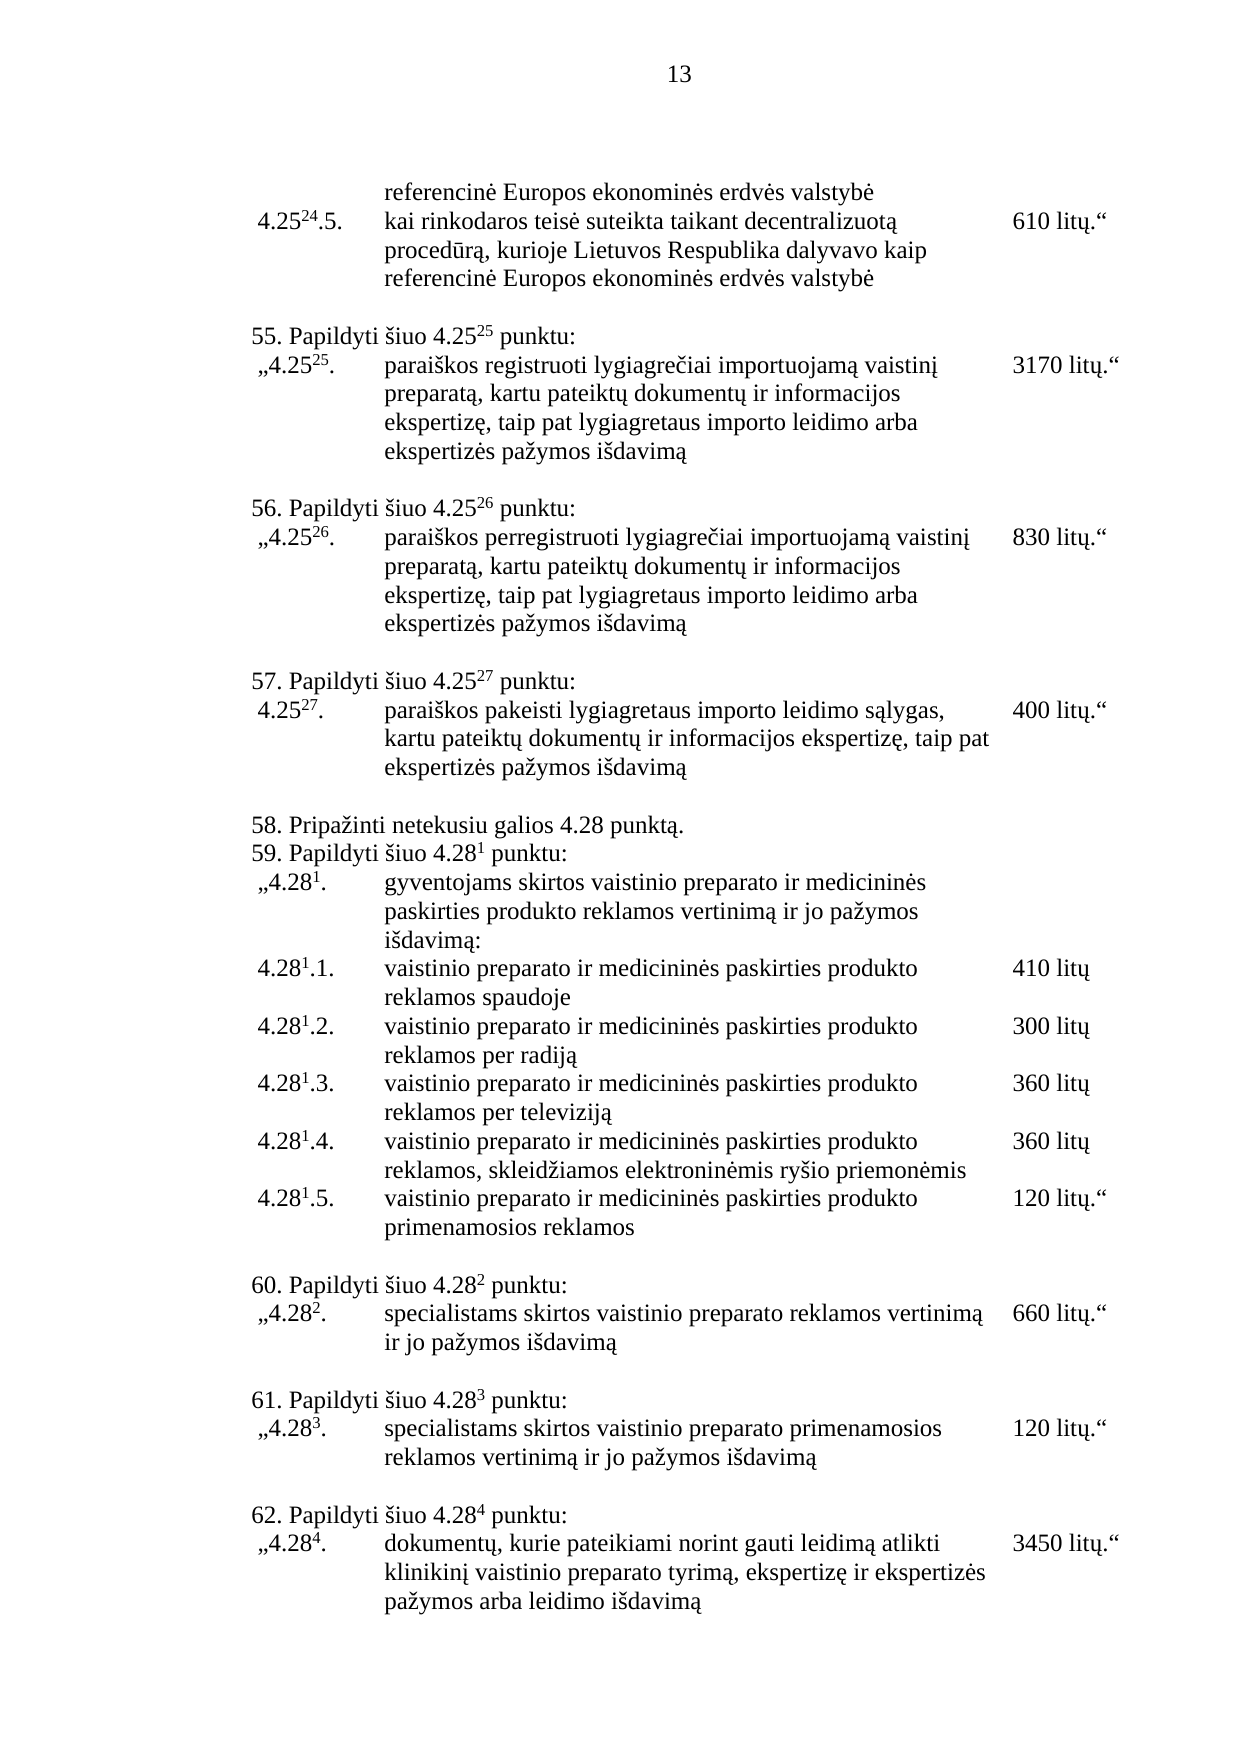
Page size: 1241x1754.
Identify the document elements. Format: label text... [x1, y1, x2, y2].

table_header specialistams skirtos vaistinio preparato reklamos vertinimą ir jo pažymos išdavimą [373, 1299, 1001, 1356]
table_cell 4.281.1. [177, 954, 373, 1011]
text 61. Papildyti šiuo 4.283 punktu: [177, 1385, 1181, 1413]
table_header paraiškos perregistruoti lygiagrečiai importuojamą vaistinį preparatą, kartu pateiktų dokumentų ir informacijos ekspertizę, taip pat lygiagretaus importo leidimo arba ekspertizės pažymos išdavimą [373, 522, 1001, 637]
table_cell kai rinkodaros teisė suteikta taikant decentralizuotą procedūrą, kurioje Lietuvos Respublika dalyvavo kaip referencinė Europos ekonominės erdvės valstybė [373, 206, 1001, 292]
text 60. Papildyti šiuo 4.282 punktu: [177, 1270, 1181, 1298]
table_cell vaistinio preparato ir medicininės paskirties produkto reklamos per radiją [373, 1011, 1001, 1068]
table_cell vaistinio preparato ir medicininės paskirties produkto reklamos per televiziją [373, 1069, 1001, 1126]
table_header 400 litų.“ [1001, 695, 1181, 781]
table_header paraiškos registruoti lygiagrečiai importuojamą vaistinį preparatą, kartu pateiktų dokumentų ir informacijos ekspertizę, taip pat lygiagretaus importo leidimo arba ekspertizės pažymos išdavimą [373, 350, 1001, 465]
text 59. Papildyti šiuo 4.281 punktu: [177, 838, 1181, 867]
table_header paraiškos pakeisti lygiagretaus importo leidimo sąlygas, kartu pateiktų dokumentų ir informacijos ekspertizę, taip pat ekspertizės pažymos išdavimą [373, 695, 1001, 781]
table_header „4.284. [177, 1529, 373, 1615]
table_header 3170 litų.“ [1001, 350, 1181, 465]
table_header [1001, 867, 1181, 953]
table_cell 360 litų [1001, 1126, 1181, 1183]
table_header „4.2525. [177, 350, 373, 465]
table_cell vaistinio preparato ir medicininės paskirties produkto reklamos spaudoje [373, 954, 1001, 1011]
table_header dokumentų, kurie pateikiami norint gauti leidimą atlikti klinikinį vaistinio preparato tyrimą, ekspertizę ir ekspertizės pažymos arba leidimo išdavimą [373, 1529, 1001, 1615]
table_header 660 litų.“ [1001, 1299, 1181, 1356]
table_cell vaistinio preparato ir medicininės paskirties produkto primenamosios reklamos [373, 1184, 1001, 1241]
table_cell 4.281.5. [177, 1184, 373, 1241]
table_cell 4.281.3. [177, 1069, 373, 1126]
table_header 3450 litų.“ [1001, 1529, 1181, 1615]
table_cell 360 litų [1001, 1069, 1181, 1126]
table_cell [1001, 177, 1181, 206]
table_cell vaistinio preparato ir medicininės paskirties produkto reklamos, skleidžiamos elektroninėmis ryšio priemonėmis [373, 1126, 1001, 1183]
table_cell 4.281.4. [177, 1126, 373, 1183]
table_header 4.2527. [177, 695, 373, 781]
table_cell referencinė Europos ekonominės erdvės valstybė [373, 177, 1001, 206]
text 55. Papildyti šiuo 4.2525 punktu: [177, 321, 1181, 350]
table_header 830 litų.“ [1001, 522, 1181, 637]
table_header gyventojams skirtos vaistinio preparato ir medicininės paskirties produkto reklamos vertinimą ir jo pažymos išdavimą: [373, 867, 1001, 953]
table_header 120 litų.“ [1001, 1414, 1181, 1471]
table_cell 300 litų [1001, 1011, 1181, 1068]
text 58. Pripažinti netekusiu galios 4.28 punktą. [177, 810, 1181, 838]
table_cell 610 litų.“ [1001, 206, 1181, 292]
table_cell [177, 177, 373, 206]
table_cell 120 litų.“ [1001, 1184, 1181, 1241]
text 56. Papildyti šiuo 4.2526 punktu: [177, 493, 1181, 522]
table_cell 4.281.2. [177, 1011, 373, 1068]
table_header „4.2526. [177, 522, 373, 637]
table_cell 410 litų [1001, 954, 1181, 1011]
text 57. Papildyti šiuo 4.2527 punktu: [177, 666, 1181, 695]
text 62. Papildyti šiuo 4.284 punktu: [177, 1500, 1181, 1528]
table_cell 4.2524.5. [177, 206, 373, 292]
table_header „4.283. [177, 1414, 373, 1471]
table_header „4.281. [177, 867, 373, 953]
table_header „4.282. [177, 1299, 373, 1356]
table_header specialistams skirtos vaistinio preparato primenamosios reklamos vertinimą ir jo pažymos išdavimą [373, 1414, 1001, 1471]
